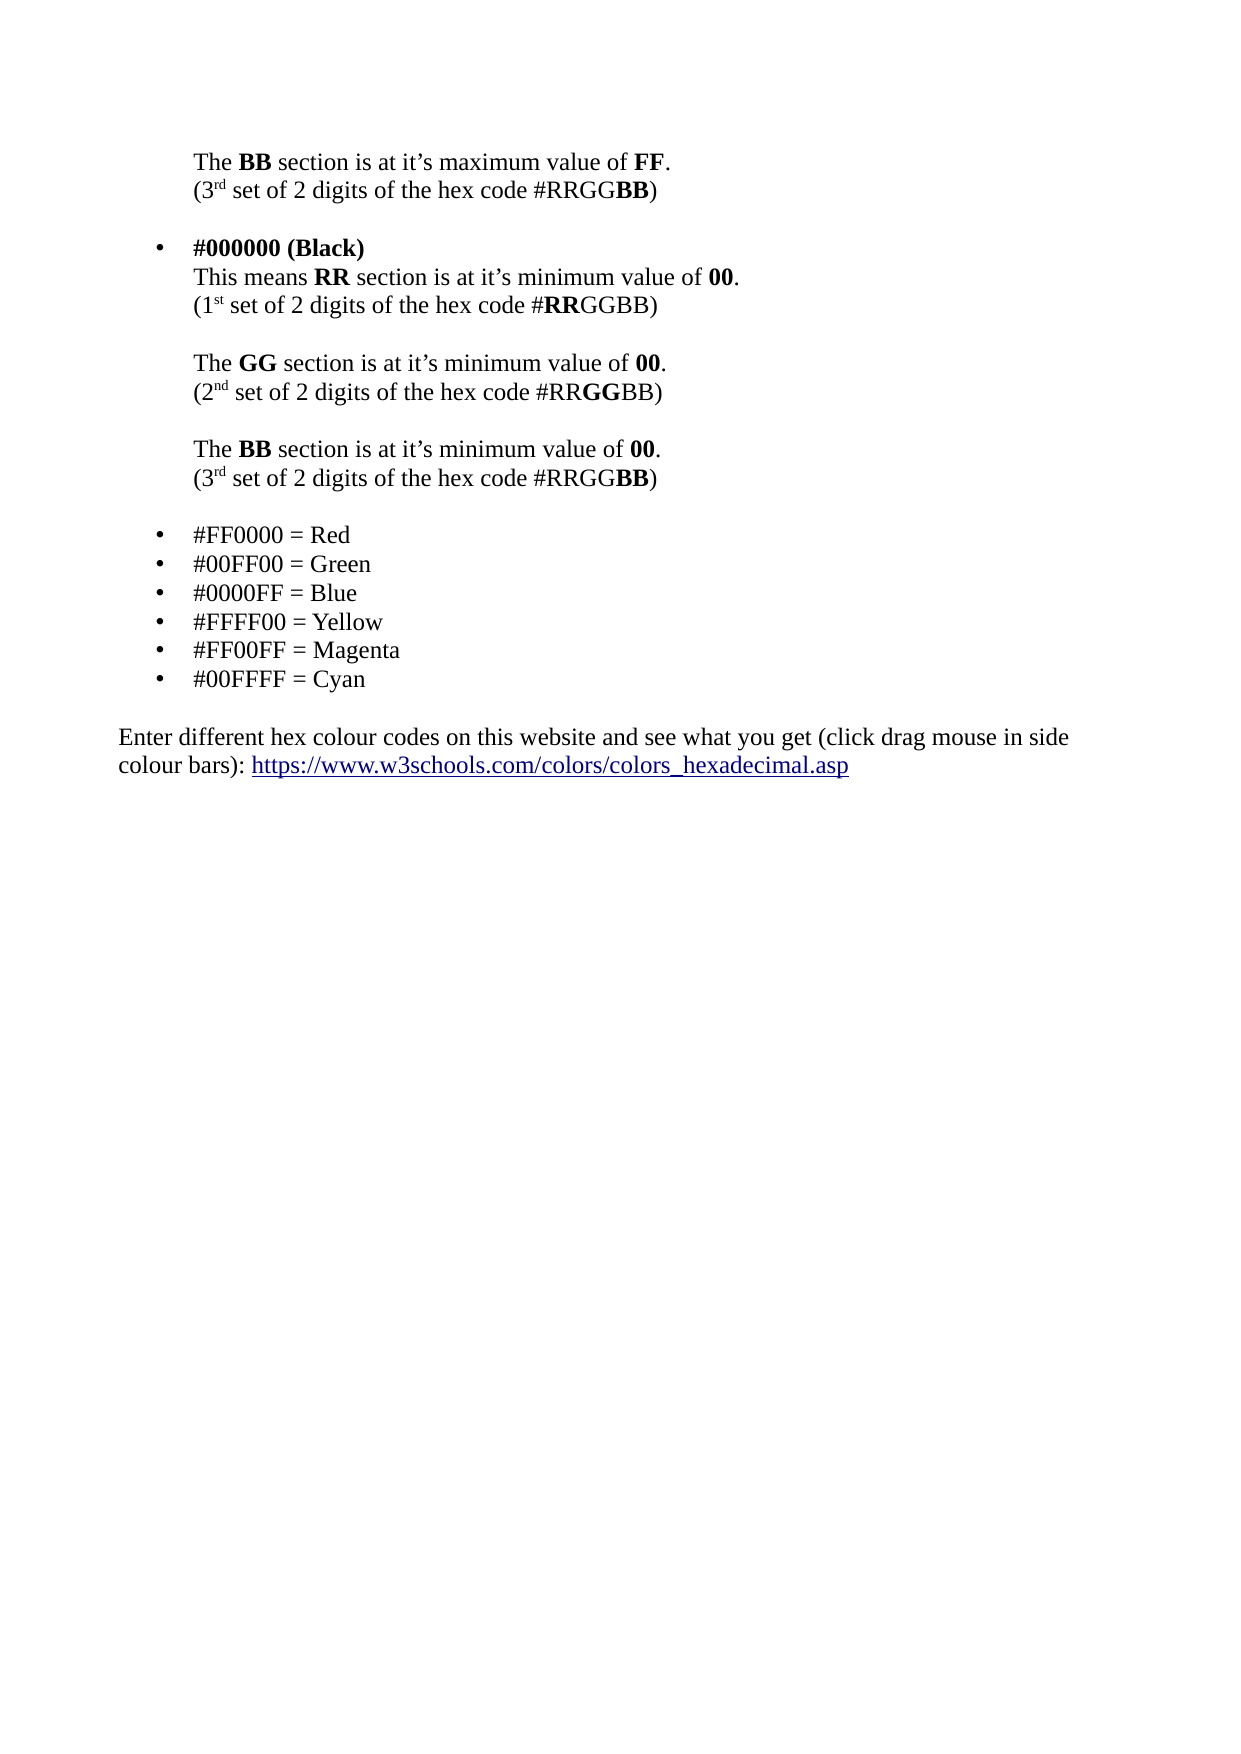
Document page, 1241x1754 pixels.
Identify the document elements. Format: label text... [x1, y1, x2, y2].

list #FF0000 = Red [156, 521, 1122, 549]
list #0000FF = Blue [156, 578, 1122, 607]
text Enter different hex colour codes on this website and see what you get (click drag mouse in side colour bars): https://www.w3schools.com/colors/colors_hexadecimal.asp [118, 722, 1122, 779]
list #FF00FF = Magenta [156, 636, 1122, 664]
list #000000 (Black) This means RR section is at it’s minimum value of 00. (1st set of 2 digits of the hex code #RRGGBB) The GG section is at it’s minimum value of 00. (2nd set of 2 digits of the hex code #RRGGBB) The BB section is at it’s minimum value of 00. (3rd set of 2 digits of the hex code #RRGGBB) [156, 233, 1122, 521]
list #00FF00 = Green [156, 549, 1122, 578]
list #FFFF00 = Yellow [156, 607, 1122, 636]
list The BB section is at it’s maximum value of FF. (3rd set of 2 digits of the hex code #RRGGBB) [156, 118, 1122, 233]
list #00FFFF = Cyan [156, 664, 1122, 693]
